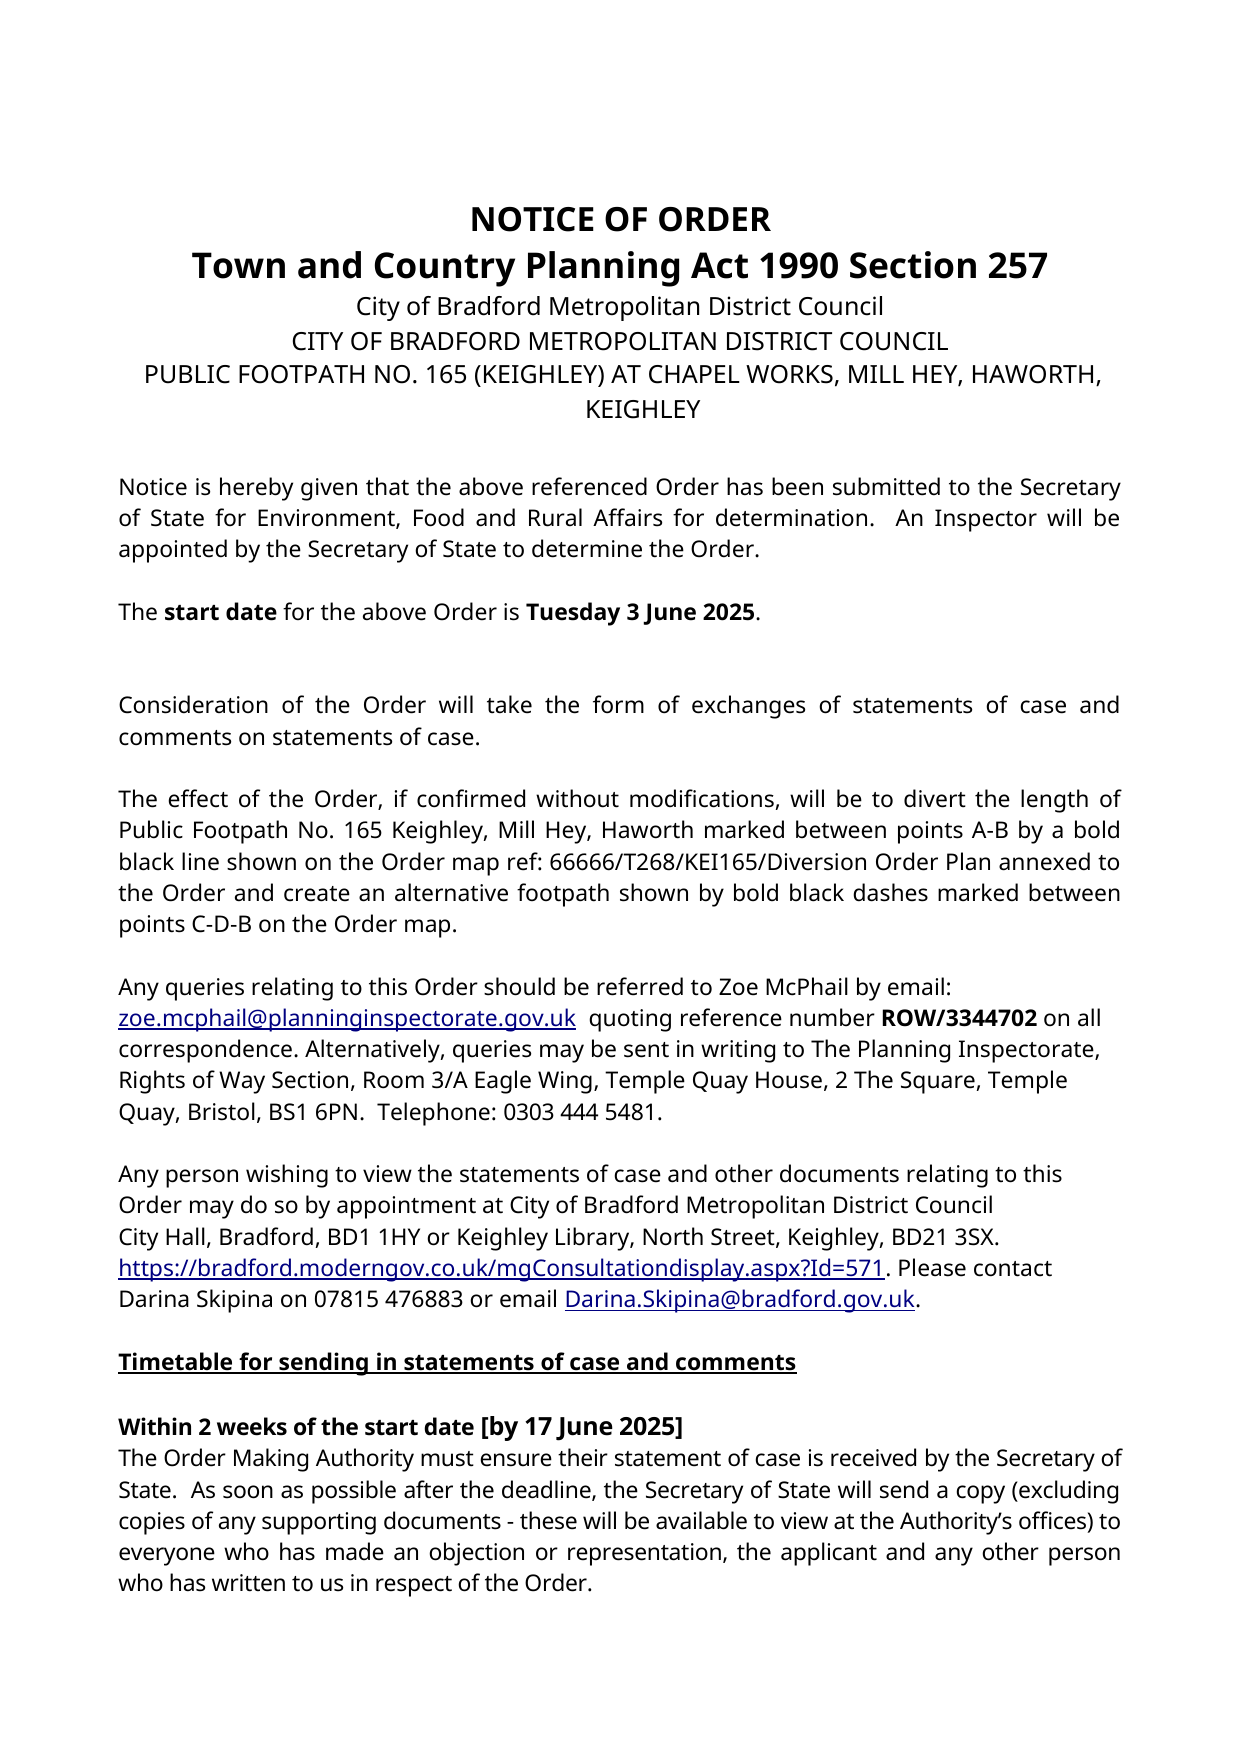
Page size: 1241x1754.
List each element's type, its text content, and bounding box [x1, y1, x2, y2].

text The Order Making Authority must ensure their statement of case is received by the Secretary of State. As soon as possible after the deadline, the Secretary of State will send a copy (excluding copies of any supporting documents - these will be available to view at the Authority’s offices) to everyone who has made an objection or representation, the applicant and any other person who has written to us in respect of the Order. [118, 1442, 1122, 1598]
text Notice is hereby given that the above referenced Order has been submitted to the Secretary of State for Environment, Food and Rural Affairs for determination. An Inspector will be appointed by the Secretary of State to determine the Order. [118, 471, 1122, 564]
text PUBLIC FOOTPATH NO. 165 (KEIGHLEY) AT CHAPEL WORKS, MILL HEY, HAWORTH, KEIGHLEY [118, 357, 1122, 425]
text Any person wishing to view the statements of case and other documents relating to this Order may do so by appointment at City of Bradford Metropolitan District Council [118, 1158, 1122, 1221]
text Consideration of the Order will take the form of exchanges of statements of case and comments on statements of case. [118, 689, 1122, 752]
text Within 2 weeks of the start date [by 17 June 2025] [118, 1408, 1122, 1442]
text City Hall, Bradford, BD1 1HY or Keighley Library, North Street, Keighley, BD21 3SX. https://bradford.moderngov.co.uk/mgConsultationdisplay.aspx?Id=571. Please contact Darina Skipina on 07815 476883 or email Darina.Skipina@bradford.gov.uk. [118, 1221, 1122, 1314]
text Any queries relating to this Order should be referred to Zoe McPhail by email: zoe.mcphail@planninginspectorate.gov.uk quoting reference number ROW/3344702 on all correspondence. Alternatively, queries may be sent in writing to The Planning Inspectorate, Rights of Way Section, Room 3/A Eagle Wing, Temple Quay House, 2 The Square, Temple Quay, Bristol, BS1 6PN. Telephone: 0303 444 5481. [118, 971, 1122, 1127]
text Town and Country Planning Act 1990 Section 257 [118, 241, 1122, 289]
text The start date for the above Order is Tuesday 3 June 2025. [118, 596, 1122, 627]
text Timetable for sending in statements of case and comments [118, 1346, 1122, 1377]
text The effect of the Order, if confirmed without modifications, will be to divert the length of Public Footpath No. 165 Keighley, Mill Hey, Haworth marked between points A-B by a bold black line shown on the Order map ref: 66666/T268/KEI165/Diversion Order Plan annexed to the Order and create an alternative footpath shown by bold black dashes marked between points C-D-B on the Order map. [118, 783, 1122, 939]
text NOTICE OF ORDER [118, 195, 1122, 241]
text CITY OF BRADFORD METROPOLITAN DISTRICT COUNCIL [118, 323, 1122, 357]
text City of Bradford Metropolitan District Council [118, 289, 1122, 323]
